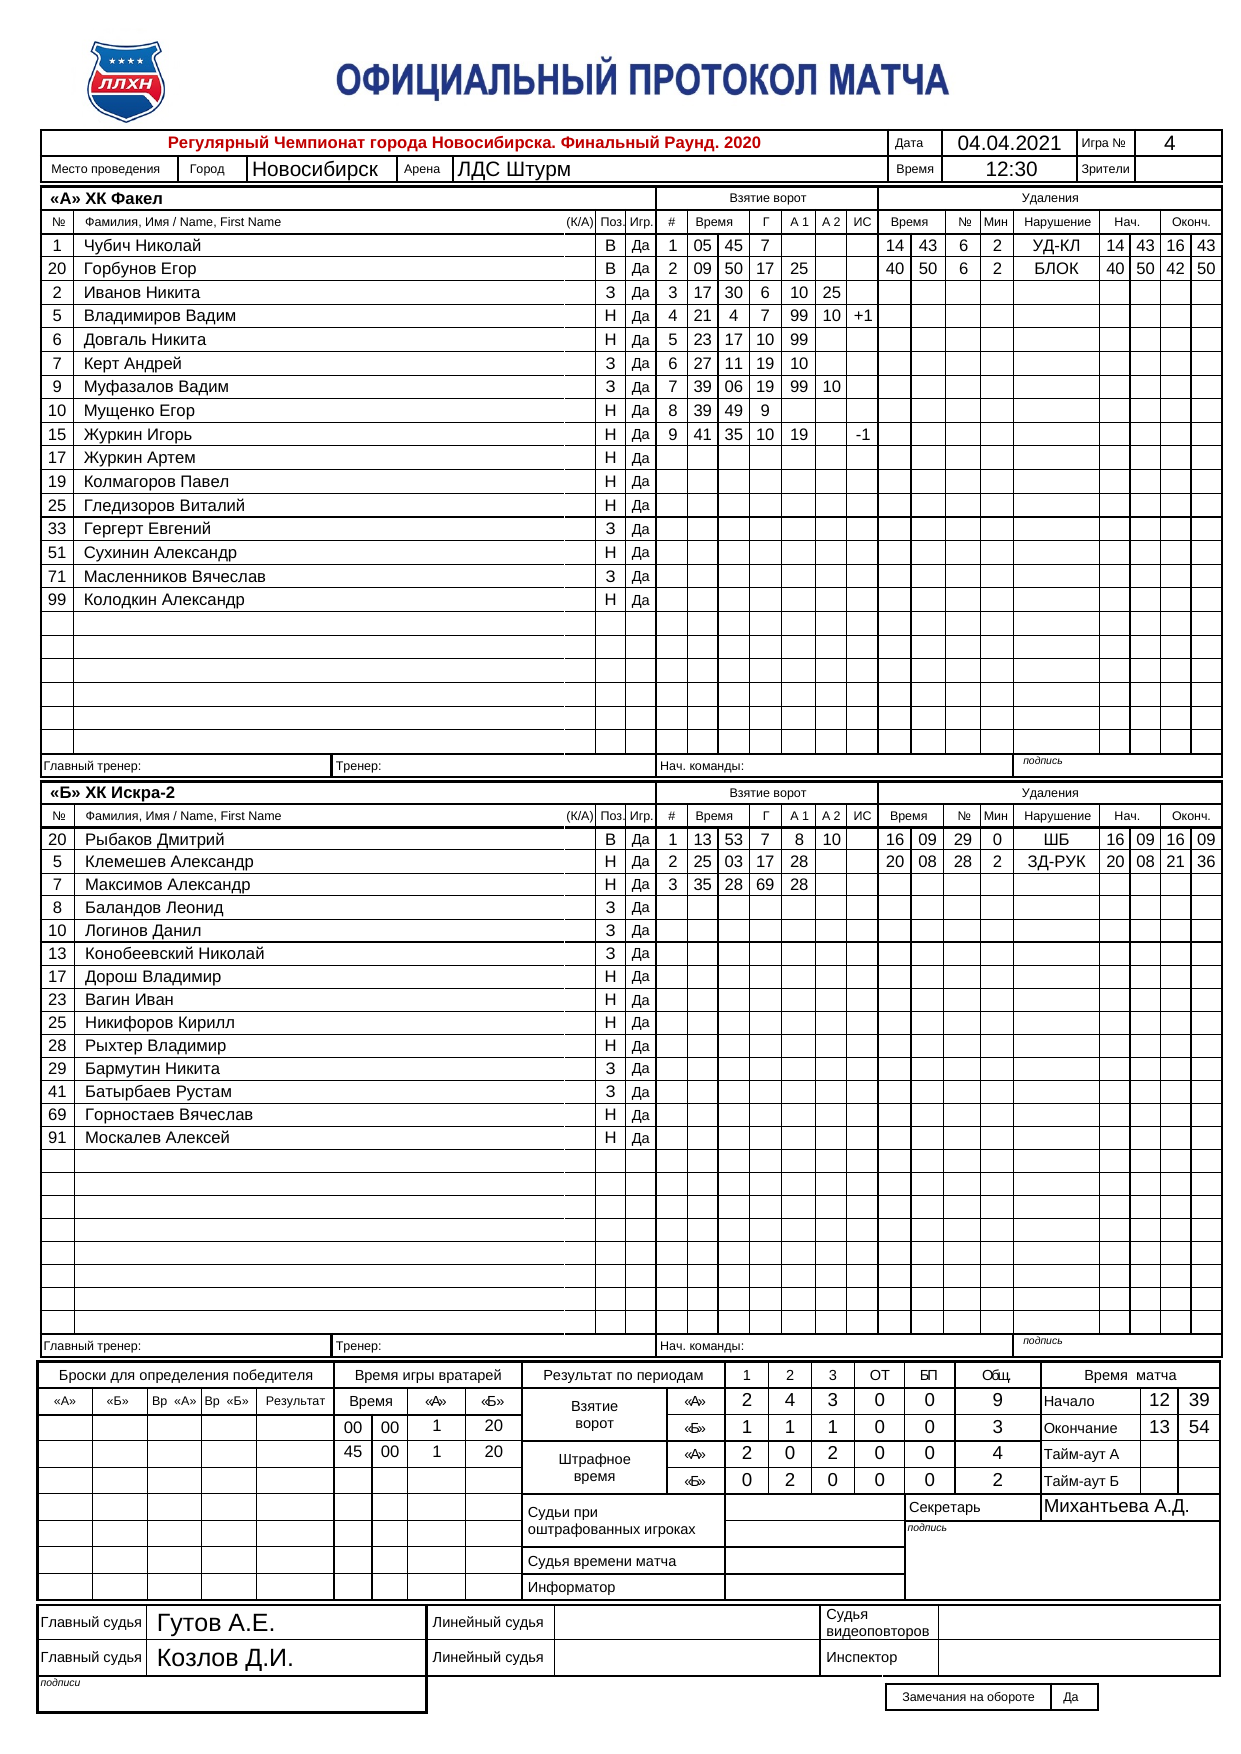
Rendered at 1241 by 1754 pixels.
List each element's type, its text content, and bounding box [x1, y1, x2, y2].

table_cell [719, 636, 749, 658]
table_cell [75, 1196, 564, 1218]
table_cell [1161, 1173, 1190, 1195]
table_cell 2 [812, 1442, 854, 1467]
table_cell [879, 376, 910, 398]
table_cell Время [879, 211, 945, 233]
table_cell [688, 588, 717, 611]
table_cell 17 [42, 446, 73, 469]
table_cell [688, 1081, 717, 1103]
table_cell [1161, 989, 1190, 1011]
table_cell [782, 659, 815, 682]
table_cell [782, 1104, 815, 1126]
table_cell Н [596, 989, 625, 1011]
table_cell [719, 683, 749, 706]
table_cell Да [626, 1035, 655, 1057]
table_cell [148, 1494, 201, 1520]
table_cell [782, 989, 815, 1011]
table_cell [148, 1547, 201, 1573]
table_cell [1014, 1311, 1099, 1333]
table_cell [879, 896, 910, 918]
table_cell Рыхтер Владимир [75, 1035, 564, 1057]
table_cell 40 [1100, 257, 1129, 280]
table_cell [1100, 989, 1129, 1011]
table_cell 2 [981, 235, 1013, 256]
table_cell Клемешев Александр [75, 850, 564, 872]
table_cell [1161, 399, 1190, 422]
table_cell Нач. команды: [657, 1335, 1012, 1356]
table_cell 09 [1192, 829, 1221, 849]
table_cell [719, 989, 749, 1011]
table_cell [1161, 612, 1190, 634]
table_cell [782, 896, 815, 918]
table_cell [782, 588, 815, 611]
table_cell Судья видеоповторов [821, 1606, 938, 1639]
table_cell З [596, 1081, 625, 1103]
table_cell [726, 1575, 904, 1599]
table_cell [879, 966, 910, 987]
table_cell [565, 1288, 595, 1310]
table_cell [626, 683, 655, 706]
table_cell Да [626, 281, 655, 303]
table_cell [816, 518, 846, 540]
table_cell Чубич Николай [74, 235, 564, 256]
table_cell Н [596, 874, 625, 895]
table_cell [657, 1219, 687, 1241]
table_cell [42, 1196, 74, 1218]
table_cell [42, 683, 73, 706]
table_cell [816, 874, 846, 895]
table_cell 25 [42, 494, 73, 516]
table_cell [657, 565, 687, 587]
table_cell [565, 376, 595, 398]
table_cell [202, 1574, 256, 1599]
table_cell 5 [42, 850, 74, 872]
table_cell [1131, 707, 1160, 729]
table_cell [847, 1058, 877, 1079]
table_cell [912, 1173, 943, 1195]
table_cell 1 [657, 235, 687, 256]
table_cell [782, 541, 815, 564]
table_cell 28 [944, 850, 980, 872]
table_cell [1131, 683, 1160, 706]
table_cell [879, 1150, 910, 1172]
table_cell [1131, 1081, 1160, 1103]
table_cell [782, 1196, 815, 1218]
table_cell [847, 518, 877, 540]
table_cell [93, 1494, 147, 1520]
table_cell 28 [42, 1035, 74, 1057]
table_cell [1014, 588, 1099, 611]
table_cell [847, 1012, 877, 1033]
table_cell [816, 707, 846, 729]
table_cell [750, 1196, 781, 1218]
table_cell [1014, 565, 1099, 587]
table_cell 7 [750, 235, 781, 256]
table_cell [944, 920, 980, 941]
table_cell Нарушение [1014, 211, 1099, 233]
table_cell 20 [42, 257, 73, 280]
table_cell [879, 305, 910, 327]
table_cell 0 [905, 1415, 954, 1440]
table_cell З [596, 281, 625, 303]
table_cell Нач. [1100, 805, 1160, 826]
table_cell 0 [855, 1389, 904, 1413]
table_cell 20 [466, 1441, 521, 1467]
table_cell [1192, 730, 1221, 753]
table_cell [879, 707, 910, 729]
table_cell Колодкин Александр [74, 588, 564, 611]
table_cell [1192, 1035, 1221, 1057]
table_cell Время [688, 805, 749, 826]
table_cell [1100, 1311, 1129, 1333]
table_cell [1192, 1058, 1221, 1079]
table_cell [912, 470, 945, 493]
table_cell [816, 989, 846, 1011]
table_cell [1014, 423, 1099, 445]
table_cell [626, 659, 655, 682]
table_cell 20 [42, 829, 74, 849]
table_cell [912, 1219, 943, 1241]
table_cell [879, 352, 910, 374]
table_cell [1014, 518, 1099, 540]
table_cell [657, 659, 687, 682]
table_cell [596, 1265, 625, 1287]
table_cell [847, 494, 877, 516]
table_cell [1131, 376, 1160, 398]
table_cell Да [626, 829, 655, 849]
table_cell 3 [657, 281, 687, 303]
table_cell [657, 730, 687, 753]
table_cell [42, 1150, 74, 1172]
table_cell [1100, 1265, 1129, 1287]
table_cell Вр «Б» [202, 1389, 256, 1413]
table_cell [1100, 1173, 1129, 1195]
table_header Взятие ворот [657, 188, 877, 209]
table_cell [981, 1104, 1013, 1126]
table_cell [912, 943, 943, 964]
table_cell Окончание [1042, 1415, 1140, 1440]
table_cell Поз. [596, 211, 625, 233]
table_cell Да [626, 1127, 655, 1149]
table_cell [1131, 896, 1160, 918]
table_cell [1192, 943, 1221, 964]
table_cell [944, 1150, 980, 1172]
table_cell [879, 1012, 910, 1033]
table_cell [565, 565, 595, 587]
table_cell [1161, 1219, 1190, 1241]
table_cell Инспектор [821, 1640, 938, 1675]
table_cell [816, 494, 846, 516]
table_cell [816, 1104, 846, 1126]
table_cell [1192, 683, 1221, 706]
table_cell [565, 1058, 595, 1079]
table_cell [912, 730, 945, 753]
table_cell [879, 565, 910, 587]
table_cell [565, 659, 595, 682]
table_cell [1100, 565, 1129, 587]
table_cell [1100, 1196, 1129, 1218]
table_cell [879, 518, 910, 540]
table_cell Н [596, 850, 625, 872]
table_cell Судьи при оштрафованных игроках [523, 1495, 724, 1546]
table_cell Н [596, 305, 625, 327]
table_cell 43 [912, 235, 945, 256]
table_cell [565, 943, 595, 964]
table_cell подпись [1014, 1335, 1221, 1356]
table_cell [565, 874, 595, 895]
table_cell [657, 896, 687, 918]
table_cell [1099, 1682, 1220, 1711]
table_cell [1131, 1035, 1160, 1057]
table_cell [879, 281, 910, 303]
table_cell [657, 1173, 687, 1195]
table_cell 9 [956, 1389, 1040, 1413]
table_cell 39 [688, 399, 717, 422]
table_cell Да [626, 588, 655, 611]
table_cell [202, 1494, 256, 1520]
table_cell 0 [855, 1468, 904, 1493]
table_cell 23 [42, 989, 74, 1011]
table_cell [912, 966, 943, 987]
table_cell Линейный судья [428, 1640, 554, 1675]
table_cell [565, 829, 595, 849]
table_cell 6 [750, 281, 781, 303]
table_cell БЛОК [1014, 257, 1099, 280]
table_cell [981, 1058, 1013, 1079]
table_cell Время [688, 211, 749, 233]
table_cell Н [596, 1035, 625, 1057]
table_cell [750, 612, 781, 634]
table_cell [657, 518, 687, 540]
table_cell [565, 470, 595, 493]
table_cell [750, 446, 781, 469]
table_cell [657, 446, 687, 469]
table_cell [816, 683, 846, 706]
table_cell [1161, 896, 1190, 918]
table_cell Колмагоров Павел [74, 470, 564, 493]
table_cell Результат [257, 1389, 333, 1413]
table_cell 19 [750, 352, 781, 374]
table_cell Да [626, 565, 655, 587]
table_cell [981, 281, 1013, 303]
table_cell [847, 1219, 877, 1241]
table_cell [596, 659, 625, 682]
table_cell [750, 565, 781, 587]
table_cell [1161, 920, 1190, 941]
table_cell [39, 1547, 92, 1573]
table_cell 2 [657, 850, 687, 872]
table_cell [816, 659, 846, 682]
table_cell [912, 1035, 943, 1057]
table_cell [782, 1265, 815, 1287]
table_cell 21 [688, 305, 717, 327]
table_cell подписи [39, 1677, 425, 1711]
table_cell [847, 659, 877, 682]
table_cell [688, 659, 717, 682]
table_cell [257, 1521, 333, 1546]
table_header Да [1052, 1685, 1097, 1709]
table_cell [657, 470, 687, 493]
table_cell [750, 518, 781, 540]
table_cell [879, 399, 910, 422]
table_cell ЗД-РУК [1014, 850, 1099, 872]
table_cell 19 [42, 470, 73, 493]
table_cell [816, 1035, 846, 1057]
table_cell [946, 659, 980, 682]
table_cell [816, 257, 846, 280]
table_cell [719, 470, 749, 493]
table_cell [750, 541, 781, 564]
table_cell [93, 1574, 147, 1599]
table_cell 10 [42, 399, 73, 422]
table_cell 7 [750, 305, 781, 327]
table_cell [1014, 470, 1099, 493]
table_cell [750, 1035, 781, 1057]
table_cell подпись [906, 1522, 1219, 1599]
table_cell З [596, 376, 625, 398]
table_cell 8 [657, 399, 687, 422]
table_cell [1100, 943, 1129, 964]
table_cell В [596, 257, 625, 280]
table_cell [1131, 1265, 1160, 1287]
table_cell [944, 874, 980, 895]
table_cell [565, 966, 595, 987]
table_cell 7 [42, 352, 73, 374]
table_cell З [596, 920, 625, 941]
table_cell [981, 874, 1013, 895]
table_cell 99 [782, 328, 815, 351]
table_cell 50 [1131, 257, 1160, 280]
table_cell [719, 896, 749, 918]
table_cell Горностаев Вячеслав [75, 1104, 564, 1126]
table_cell 6 [946, 235, 980, 256]
table_cell [565, 1012, 595, 1033]
table_cell [1161, 1265, 1190, 1287]
table_cell 0 [855, 1442, 904, 1467]
table_cell [944, 1012, 980, 1033]
table_cell [1014, 541, 1099, 564]
table_cell [565, 850, 595, 872]
table_cell Да [626, 541, 655, 564]
table_cell [981, 494, 1013, 516]
table_cell [719, 446, 749, 469]
table_cell [688, 943, 717, 964]
table_cell [1100, 352, 1129, 374]
table_cell [1014, 281, 1099, 303]
table_cell 1 [42, 235, 73, 256]
table_cell [1014, 1058, 1099, 1079]
table_cell [816, 1150, 846, 1172]
table_cell [879, 470, 910, 493]
table_cell [847, 612, 877, 634]
table_cell Да [626, 494, 655, 516]
table_cell [688, 565, 717, 587]
table_cell [946, 399, 980, 422]
table_cell 6 [42, 328, 73, 351]
table_cell [1192, 1288, 1221, 1310]
table_cell 99 [782, 305, 815, 327]
table_cell [565, 1311, 595, 1333]
table_cell [202, 1441, 256, 1467]
table_cell [847, 896, 877, 918]
table_cell 45 [719, 235, 749, 256]
table_cell [912, 1150, 943, 1172]
table_cell [782, 1127, 815, 1149]
table_cell [1161, 305, 1190, 327]
table_cell [565, 494, 595, 516]
table_cell ИС [847, 211, 877, 233]
table_cell [816, 470, 846, 493]
table_cell [1161, 874, 1190, 895]
table_cell [565, 235, 595, 256]
table_cell [1192, 305, 1221, 327]
table_cell [944, 1081, 980, 1103]
table_cell Информатор [523, 1575, 724, 1599]
table_cell Н [596, 446, 625, 469]
table_cell [75, 1242, 564, 1264]
table_cell [1192, 281, 1221, 303]
table_cell Максимов Александр [75, 874, 564, 895]
table_cell [1100, 494, 1129, 516]
table_cell [42, 636, 73, 658]
table_cell [626, 1311, 655, 1333]
table_cell [816, 636, 846, 658]
table_cell Да [626, 235, 655, 256]
table_cell Да [626, 943, 655, 964]
table_cell З [596, 565, 625, 587]
table_cell [565, 896, 595, 918]
table_cell [39, 1521, 92, 1546]
table_cell [816, 966, 846, 987]
table_cell Н [596, 423, 625, 445]
table_cell [782, 470, 815, 493]
table_cell [1192, 707, 1221, 729]
table_cell [750, 588, 781, 611]
table_cell [565, 989, 595, 1011]
table_cell 17 [750, 257, 781, 280]
table_cell [1161, 565, 1190, 587]
table_cell 2 [726, 1442, 768, 1467]
table_cell # [657, 805, 687, 826]
table_cell 1 [769, 1415, 811, 1440]
table_cell [626, 1288, 655, 1310]
table_cell [719, 1058, 749, 1079]
table_cell [1100, 541, 1129, 564]
table_cell [565, 541, 595, 564]
table_cell 20 [466, 1416, 521, 1440]
table_cell [657, 683, 687, 706]
table_cell 54 [1179, 1415, 1219, 1440]
table_cell [257, 1468, 333, 1493]
table_cell [626, 1173, 655, 1195]
table_cell Н [596, 399, 625, 422]
table_cell 8 [42, 896, 74, 918]
table_cell [1192, 1127, 1221, 1149]
table_cell [750, 707, 781, 729]
table_cell [257, 1574, 333, 1599]
table_cell 25 [782, 257, 815, 280]
table_cell [946, 494, 980, 516]
table_cell [626, 1219, 655, 1241]
table_cell [93, 1521, 147, 1546]
table_cell # [657, 211, 687, 233]
table_cell Горбунов Егор [74, 257, 564, 280]
table_cell [944, 1035, 980, 1057]
table_cell В [596, 235, 625, 256]
table_cell [75, 1173, 564, 1195]
table_cell [719, 565, 749, 587]
table_cell 28 [719, 874, 749, 895]
table_cell Да [626, 518, 655, 540]
table_cell 3 [812, 1389, 854, 1413]
table_cell «А» [408, 1389, 465, 1413]
table_cell [1136, 157, 1221, 181]
table_cell Время [879, 805, 943, 826]
table_cell Зрители [1078, 157, 1134, 181]
table_cell [1192, 470, 1221, 493]
table_cell 43 [1131, 235, 1160, 256]
table_cell [879, 423, 910, 445]
table_cell [816, 1219, 846, 1241]
table_cell З [596, 1058, 625, 1079]
table_cell № [946, 211, 980, 233]
table_cell 16 [1100, 829, 1129, 849]
table_cell [944, 943, 980, 964]
table_cell [596, 1196, 625, 1218]
table_cell [847, 235, 877, 256]
table_cell [912, 518, 945, 540]
table_cell [981, 1196, 1013, 1218]
table_cell [946, 423, 980, 445]
table_cell [981, 446, 1013, 469]
table_cell [657, 1150, 687, 1172]
table_cell [657, 966, 687, 987]
table_header Время игры вратарей [335, 1363, 521, 1387]
table_cell [93, 1468, 147, 1493]
table_cell [719, 494, 749, 516]
table_cell Иванов Никита [74, 281, 564, 303]
table_header 4 [1136, 131, 1221, 155]
table_cell Журкин Артем [74, 446, 564, 469]
table_cell [1131, 1104, 1160, 1126]
table_cell [1014, 1196, 1099, 1218]
table_cell [1131, 1058, 1160, 1079]
table_cell [688, 683, 717, 706]
table_header ОТ [855, 1363, 904, 1387]
table_cell [1161, 376, 1190, 398]
table_cell [466, 1574, 521, 1599]
table_cell [202, 1547, 256, 1573]
table_cell [257, 1441, 333, 1467]
table_cell [912, 989, 943, 1011]
table_cell [981, 1219, 1013, 1241]
table_header «А» ХК Факел [42, 188, 655, 209]
table_cell [1100, 470, 1129, 493]
table_cell [1014, 1219, 1099, 1241]
table_cell [148, 1521, 201, 1546]
table_cell [719, 1242, 749, 1264]
table_cell [688, 707, 717, 729]
table_cell Да [626, 257, 655, 280]
table_cell Да [626, 470, 655, 493]
table_cell Журкин Игорь [74, 423, 564, 445]
table_cell 7 [657, 376, 687, 398]
table_cell [946, 446, 980, 469]
table_cell 10 [750, 328, 781, 351]
table_header 1 [726, 1363, 768, 1387]
table_cell Козлов Д.И. [147, 1640, 425, 1675]
table_cell [555, 1606, 819, 1639]
table_cell [1161, 1127, 1190, 1149]
table_cell [1161, 943, 1190, 964]
table_cell [1014, 920, 1099, 941]
table_cell 23 [688, 328, 717, 351]
table_header Регулярный Чемпионат города Новосибирска. Финальный Раунд. 2020 [42, 131, 887, 155]
table_cell Никифоров Кирилл [75, 1012, 564, 1033]
picture [5, 28, 1179, 129]
table_cell [912, 920, 943, 941]
table_cell [1161, 966, 1190, 987]
table_cell [847, 920, 877, 941]
table_cell [657, 989, 687, 1011]
table_cell [626, 1196, 655, 1218]
table_cell [719, 541, 749, 564]
table_cell [688, 1058, 717, 1079]
table_cell [944, 1242, 980, 1264]
table_cell [847, 636, 877, 658]
table_cell З [596, 943, 625, 964]
table_cell [847, 470, 877, 493]
table_cell [879, 1265, 910, 1287]
table_cell [74, 659, 564, 682]
table_cell [981, 470, 1013, 493]
table_cell [719, 659, 749, 682]
table_cell [879, 1288, 910, 1310]
table_cell [1100, 707, 1129, 729]
table_cell [750, 1311, 781, 1333]
table_cell [1100, 305, 1129, 327]
table_cell [719, 1150, 749, 1172]
table_cell 20 [879, 850, 910, 872]
table_cell [373, 1574, 407, 1599]
table_cell [75, 1311, 564, 1333]
table_cell 29 [42, 1058, 74, 1079]
table_cell 03 [719, 850, 749, 872]
table_cell [719, 943, 749, 964]
table_cell [1014, 399, 1099, 422]
table_cell [626, 1150, 655, 1172]
table_cell [565, 518, 595, 540]
table_cell [719, 707, 749, 729]
table_cell [782, 235, 815, 256]
table_cell [1192, 874, 1221, 895]
table_cell Да [626, 896, 655, 918]
table_cell 0 [905, 1442, 954, 1467]
table_cell Арена [398, 157, 452, 181]
table_cell [688, 966, 717, 987]
table_cell [335, 1468, 371, 1493]
table_cell [1192, 399, 1221, 422]
table_cell [39, 1468, 92, 1493]
table_cell [847, 850, 877, 872]
table_cell [596, 636, 625, 658]
table_cell [565, 1196, 595, 1218]
table_cell Н [596, 541, 625, 564]
table_cell [1100, 376, 1129, 398]
table_cell (К/А) [565, 805, 595, 826]
table_cell [879, 1127, 910, 1149]
table_cell 4 [719, 305, 749, 327]
table_header Удаления [879, 783, 1221, 803]
table_cell [782, 1058, 815, 1079]
table_cell Да [626, 1081, 655, 1103]
table_cell [816, 850, 846, 872]
table_cell (К/А) [565, 211, 595, 233]
table_cell Бармутин Никита [75, 1058, 564, 1079]
table_cell [1141, 1468, 1177, 1493]
table_cell [1192, 494, 1221, 516]
table_cell 39 [688, 376, 717, 398]
table_cell Мущенко Егор [74, 399, 564, 422]
table_cell [782, 1012, 815, 1033]
table_cell [816, 896, 846, 918]
table_cell [847, 281, 877, 303]
table_cell [75, 1265, 564, 1287]
table_cell [1131, 423, 1160, 445]
table_cell [1192, 1012, 1221, 1033]
table_cell [202, 1416, 256, 1440]
table_cell 25 [42, 1012, 74, 1033]
table_cell [1131, 1288, 1160, 1310]
table_cell [565, 1242, 595, 1264]
table_cell [1192, 1311, 1221, 1333]
table_cell [912, 588, 945, 611]
table_cell [782, 494, 815, 516]
table_cell 09 [912, 829, 943, 849]
table_cell Н [596, 588, 625, 611]
table_cell [1161, 636, 1190, 658]
table_cell [565, 328, 595, 351]
table_cell 2 [42, 281, 73, 303]
table_cell [42, 1173, 74, 1195]
table_cell [1161, 683, 1190, 706]
table_cell Н [596, 1104, 625, 1126]
table_cell [719, 1196, 749, 1218]
table_cell [688, 494, 717, 516]
table_cell [981, 588, 1013, 611]
table_cell [1100, 1150, 1129, 1172]
table_cell [74, 612, 564, 634]
table_cell [1100, 683, 1129, 706]
table_header 2 [769, 1363, 811, 1387]
table_cell № [944, 805, 980, 826]
table_cell [335, 1521, 371, 1546]
table_cell [719, 1035, 749, 1057]
table_cell Н [596, 966, 625, 987]
table_cell [1161, 494, 1190, 516]
table_cell [657, 920, 687, 941]
table_cell [1014, 1242, 1099, 1264]
table_cell 1 [726, 1415, 768, 1440]
table_cell Н [596, 328, 625, 351]
table_cell [912, 896, 943, 918]
table_header «Б» ХК Искра-2 [42, 783, 655, 803]
table_cell Фамилия, Имя / Name, First Name [74, 211, 565, 233]
table_cell [657, 1288, 687, 1310]
table_cell [596, 1288, 625, 1310]
table_cell 45 [335, 1441, 371, 1467]
table_cell 99 [782, 376, 815, 398]
table_cell 41 [688, 423, 717, 445]
table_cell 17 [750, 850, 781, 872]
table_cell [879, 1219, 910, 1241]
table_cell [1161, 588, 1190, 611]
table_cell [688, 989, 717, 1011]
table_cell [912, 1127, 943, 1149]
table_cell [1192, 920, 1221, 941]
table_cell [1161, 1288, 1190, 1310]
table_header Дата [889, 131, 941, 155]
table_cell [981, 1150, 1013, 1172]
table_cell [466, 1494, 521, 1520]
table_cell [565, 1104, 595, 1126]
table_cell [879, 541, 910, 564]
table_cell [1161, 1035, 1190, 1057]
table_cell [657, 612, 687, 634]
table_cell ИС [847, 805, 877, 826]
table_cell [1179, 1468, 1219, 1493]
table_cell ШБ [1014, 829, 1099, 849]
table_cell Главный судья [39, 1606, 146, 1639]
table_cell [1100, 1035, 1129, 1057]
table_cell [565, 588, 595, 611]
table_cell Место проведения [42, 157, 177, 181]
table_cell [912, 707, 945, 729]
table_cell [782, 943, 815, 964]
table_cell 0 [769, 1442, 811, 1467]
table_cell 42 [1161, 257, 1190, 280]
table_cell [657, 1012, 687, 1033]
table_cell [1014, 989, 1099, 1011]
table_cell 0 [905, 1468, 954, 1493]
table_cell [750, 943, 781, 964]
table_cell [816, 1288, 846, 1310]
table_cell ЛДС Штурм [454, 157, 887, 181]
table_cell [74, 730, 564, 753]
table_cell [626, 1265, 655, 1287]
table_cell [657, 1265, 687, 1287]
table_cell Вр «А» [148, 1389, 201, 1413]
table_cell [719, 1081, 749, 1103]
table_cell [1192, 588, 1221, 611]
table_cell [74, 636, 564, 658]
table_cell Н [596, 470, 625, 493]
table_cell [912, 1081, 943, 1103]
table_cell Главный тренер: [42, 755, 330, 776]
table_cell [565, 399, 595, 422]
table_cell [719, 1173, 749, 1195]
table_cell [981, 1311, 1013, 1333]
table_cell [408, 1547, 465, 1573]
table_cell [782, 565, 815, 587]
table_cell [408, 1468, 465, 1493]
table_cell [1100, 281, 1129, 303]
table_cell 0 [905, 1389, 954, 1413]
table_cell [688, 1173, 717, 1195]
table_cell [879, 1173, 910, 1195]
table_cell [565, 636, 595, 658]
table_cell [1141, 1441, 1177, 1467]
table_cell [1192, 1150, 1221, 1172]
table_cell [816, 541, 846, 564]
table_cell [1014, 612, 1099, 634]
table_cell [1192, 518, 1221, 540]
table_cell 13 [688, 829, 717, 849]
table_cell [719, 1127, 749, 1149]
table_cell [750, 1104, 781, 1126]
table_cell [782, 1035, 815, 1057]
table_cell Игр. [626, 211, 655, 233]
table_cell [912, 636, 945, 658]
table_cell Москалев Алексей [75, 1127, 564, 1149]
table_cell [981, 707, 1013, 729]
table_cell [657, 1242, 687, 1264]
table_cell А 2 [816, 211, 846, 233]
table_cell [1131, 730, 1160, 753]
table_cell Да [626, 850, 655, 872]
table_cell [879, 920, 910, 941]
table_cell Г [750, 805, 781, 826]
table_cell [42, 707, 73, 729]
table_cell [981, 518, 1013, 540]
table_cell [847, 829, 877, 849]
table_cell Нач. [1100, 211, 1160, 233]
table_cell [1192, 989, 1221, 1011]
table_cell [596, 730, 625, 753]
table_cell 14 [1100, 235, 1129, 256]
table_cell [148, 1441, 201, 1467]
table_cell [981, 305, 1013, 327]
table_cell Михантьева А.Д. [1042, 1495, 1219, 1520]
table_cell Игр. [626, 805, 655, 826]
table_cell 10 [816, 305, 846, 327]
table_cell [565, 1219, 595, 1241]
table_cell [335, 1494, 371, 1520]
table_cell [688, 1242, 717, 1264]
table_cell [565, 1081, 595, 1103]
table_cell Да [626, 966, 655, 987]
table_cell Да [626, 399, 655, 422]
table_cell 3 [657, 874, 687, 895]
table_cell [782, 1219, 815, 1241]
table_cell [657, 636, 687, 658]
table_cell Штрафное время [523, 1442, 666, 1493]
table_cell [883, 1677, 1220, 1681]
table_cell [981, 683, 1013, 706]
table_cell [1100, 896, 1129, 918]
table_cell [657, 1104, 687, 1126]
table_cell [981, 1035, 1013, 1057]
table_cell [719, 518, 749, 540]
table_cell [719, 1012, 749, 1033]
table_cell [750, 896, 781, 918]
table_cell [750, 1081, 781, 1103]
table_cell [750, 494, 781, 516]
table_cell [750, 1150, 781, 1172]
table_cell 28 [782, 850, 815, 872]
table_cell [946, 518, 980, 540]
table_cell [847, 1311, 877, 1333]
table_cell [1131, 588, 1160, 611]
table_cell [1100, 328, 1129, 351]
table_cell [688, 1127, 717, 1149]
table_cell [42, 659, 73, 682]
table_cell [688, 1012, 717, 1033]
table_cell Судья времени матча [523, 1548, 724, 1573]
table_cell [1192, 966, 1221, 987]
table_cell 00 [373, 1416, 407, 1440]
table_cell [1014, 1173, 1099, 1195]
table_cell [782, 1288, 815, 1310]
table_cell [879, 1081, 910, 1103]
table_cell [1161, 518, 1190, 540]
table_cell [565, 730, 595, 753]
table_cell Гутов А.Е. [147, 1606, 425, 1639]
table_cell [626, 636, 655, 658]
table_cell [1131, 281, 1160, 303]
table_cell [750, 1058, 781, 1079]
table_cell [1014, 376, 1099, 398]
table_cell [688, 470, 717, 493]
table_cell 15 [42, 423, 73, 445]
table_cell 09 [688, 257, 717, 280]
table_cell [750, 636, 781, 658]
table_cell [726, 1495, 904, 1520]
table_cell [912, 494, 945, 516]
table_cell 13 [1141, 1415, 1177, 1440]
table_cell [879, 588, 910, 611]
table_cell 19 [750, 376, 781, 398]
table_cell [688, 730, 717, 753]
table_cell [42, 1311, 74, 1333]
table_cell [1131, 470, 1160, 493]
table_cell [565, 612, 595, 634]
table_cell [939, 1606, 1219, 1639]
table_cell Н [596, 494, 625, 516]
table_cell «А» [668, 1442, 724, 1467]
table_cell [782, 966, 815, 987]
table_cell [981, 659, 1013, 682]
table_cell [847, 1150, 877, 1172]
table_cell Гергерт Евгений [74, 518, 564, 540]
table_cell [466, 1547, 521, 1573]
table_cell [1014, 328, 1099, 351]
table_cell [373, 1494, 407, 1520]
table_cell [1100, 1058, 1129, 1079]
table_cell [373, 1547, 407, 1573]
table_cell 00 [335, 1416, 371, 1440]
table_cell 91 [42, 1127, 74, 1149]
table_cell 9 [42, 376, 73, 398]
table_cell Керт Андрей [74, 352, 564, 374]
table_cell [1192, 659, 1221, 682]
table_cell [847, 328, 877, 351]
table_cell № [42, 211, 73, 233]
table_cell [42, 1219, 74, 1241]
table_cell [1014, 943, 1099, 964]
table_cell Да [626, 1104, 655, 1126]
table_cell [981, 1242, 1013, 1264]
table_cell [816, 943, 846, 964]
table_cell [847, 1104, 877, 1126]
table_cell [816, 1311, 846, 1333]
table_header Броски для определения победителя [39, 1363, 333, 1387]
table_cell 8 [782, 829, 815, 849]
table_cell [944, 989, 980, 1011]
table_cell [1014, 659, 1099, 682]
table_cell [879, 494, 910, 516]
table_cell [1131, 966, 1160, 987]
table_cell «Б» [93, 1389, 147, 1413]
table_cell [981, 541, 1013, 564]
table_cell [688, 541, 717, 564]
table_cell [782, 1311, 815, 1333]
table_cell [1100, 423, 1129, 445]
table_cell [847, 541, 877, 564]
table_cell [750, 920, 781, 941]
table_cell [981, 423, 1013, 445]
table_cell [879, 1058, 910, 1079]
table_cell [1161, 730, 1190, 753]
table_cell Да [626, 446, 655, 469]
table_cell УД-КЛ [1014, 235, 1099, 256]
table_cell [202, 1468, 256, 1493]
table_cell Тайм-аут А [1042, 1441, 1140, 1467]
table_cell [148, 1574, 201, 1599]
table_cell Мин [981, 211, 1013, 233]
table_cell [1014, 494, 1099, 516]
table_cell [1014, 896, 1099, 918]
table_cell [42, 612, 73, 634]
table_cell [847, 588, 877, 611]
table_cell [1192, 446, 1221, 469]
table_cell [981, 1081, 1013, 1103]
table_cell [688, 1219, 717, 1241]
table_cell [719, 1104, 749, 1126]
table_cell [408, 1494, 465, 1520]
table_header БП [905, 1363, 954, 1387]
table_cell 99 [42, 588, 73, 611]
table_cell З [596, 518, 625, 540]
table_cell [816, 423, 846, 445]
table_cell [946, 565, 980, 587]
table_cell [750, 1242, 781, 1264]
table_cell 69 [42, 1104, 74, 1126]
table_cell [847, 966, 877, 987]
table_cell 35 [719, 423, 749, 445]
table_cell Поз. [596, 805, 625, 826]
table_cell 71 [42, 565, 73, 587]
table_cell 41 [42, 1081, 74, 1103]
table_cell 9 [750, 399, 781, 422]
table_cell [750, 1173, 781, 1195]
table_cell [782, 612, 815, 634]
table_cell [816, 1012, 846, 1033]
table_cell [879, 446, 910, 469]
table_cell [847, 565, 877, 587]
table_cell Фамилия, Имя / Name, First Name [75, 805, 565, 826]
table_cell [42, 1288, 74, 1310]
table_header Время матча [1042, 1363, 1219, 1387]
table_cell 16 [1161, 829, 1190, 849]
table_cell [847, 1288, 877, 1310]
table_cell [912, 541, 945, 564]
table_cell [93, 1547, 147, 1573]
table_cell 00 [373, 1441, 407, 1467]
table_cell Тайм-аут Б [1042, 1468, 1140, 1493]
table_cell [782, 920, 815, 941]
table_cell Муфазалов Вадим [74, 376, 564, 398]
table_cell [782, 1173, 815, 1195]
table_cell Довгаль Никита [74, 328, 564, 351]
table_cell [981, 399, 1013, 422]
table_cell [912, 328, 945, 351]
table_cell [816, 920, 846, 941]
table_cell 1 [812, 1415, 854, 1440]
table_cell [1161, 423, 1190, 445]
table_cell 2 [981, 257, 1013, 280]
table_cell [912, 399, 945, 422]
table_cell А 1 [782, 805, 815, 826]
table_cell 12 [1141, 1389, 1177, 1413]
table_cell [1192, 352, 1221, 374]
table_cell [1161, 328, 1190, 351]
table_cell [750, 659, 781, 682]
table_cell 1 [408, 1441, 465, 1467]
table_cell [1131, 352, 1160, 374]
table_cell [1014, 1265, 1099, 1287]
table_cell [946, 328, 980, 351]
table_cell [981, 966, 1013, 987]
table_cell [912, 376, 945, 398]
table_cell [750, 470, 781, 493]
table_cell [39, 1416, 92, 1440]
table_cell 35 [688, 874, 717, 895]
table_cell [981, 612, 1013, 634]
table_cell [565, 352, 595, 374]
table_cell [1014, 1104, 1099, 1126]
table_cell [719, 1311, 749, 1333]
table_cell [981, 730, 1013, 753]
table_cell [74, 683, 564, 706]
table_cell [1100, 518, 1129, 540]
table_cell [565, 281, 595, 303]
table_cell [879, 1104, 910, 1126]
table_cell [1192, 565, 1221, 587]
table_cell Да [626, 305, 655, 327]
table_cell [847, 989, 877, 1011]
table_cell 10 [750, 423, 781, 445]
table_cell 50 [719, 257, 749, 280]
table_cell 43 [1192, 235, 1221, 256]
table_cell подпись [1014, 755, 1221, 776]
table_cell [257, 1494, 333, 1520]
table_cell 5 [42, 305, 73, 327]
table_cell [657, 494, 687, 516]
table_cell Время [889, 157, 941, 181]
table_cell [1100, 1288, 1129, 1310]
table_cell [816, 1058, 846, 1079]
table_cell 17 [688, 281, 717, 303]
table_cell [726, 1521, 904, 1546]
table_cell [981, 1127, 1013, 1149]
table_cell [816, 1173, 846, 1195]
table_cell [946, 707, 980, 729]
table_cell [1131, 565, 1160, 587]
table_cell [1100, 1127, 1129, 1149]
table_cell [816, 446, 846, 469]
table_cell [1179, 1441, 1219, 1467]
table_cell 7 [750, 829, 781, 849]
table_cell 0 [726, 1468, 768, 1493]
table_cell 11 [719, 352, 749, 374]
table_cell [75, 1288, 564, 1310]
table_cell 16 [879, 829, 910, 849]
table_cell 05 [688, 235, 717, 256]
table_cell 12:30 [943, 157, 1076, 181]
table_cell [596, 707, 625, 729]
table_cell [1161, 707, 1190, 729]
table_cell [816, 1265, 846, 1287]
table_cell [847, 1035, 877, 1057]
table_cell Да [626, 874, 655, 895]
table_cell [939, 1640, 1219, 1675]
table_cell [847, 352, 877, 374]
table_cell [981, 328, 1013, 351]
table_cell [1192, 636, 1221, 658]
table_cell Главный судья [39, 1640, 146, 1675]
table_cell [75, 1219, 564, 1241]
table_cell [750, 1219, 781, 1241]
table_cell 51 [42, 541, 73, 564]
table_cell [39, 1494, 92, 1520]
table_cell [565, 1173, 595, 1195]
table_cell 0 [855, 1415, 904, 1440]
table_header Замечания на обороте [887, 1685, 1050, 1709]
table_cell [1014, 707, 1099, 729]
table_cell 21 [1161, 850, 1190, 872]
table_cell 33 [42, 518, 73, 540]
table_cell [1161, 1150, 1190, 1172]
table_cell [428, 1677, 882, 1711]
table_cell [750, 730, 781, 753]
table_cell [408, 1521, 465, 1546]
table_cell [946, 281, 980, 303]
table_cell [1192, 1242, 1221, 1264]
table_cell [555, 1640, 819, 1675]
table_cell [750, 1288, 781, 1310]
table_cell [1192, 1196, 1221, 1218]
table_cell 2 [956, 1468, 1040, 1493]
table_cell [1161, 281, 1190, 303]
table_cell 25 [816, 281, 846, 303]
table_cell [912, 1196, 943, 1218]
table_cell 28 [782, 874, 815, 895]
table_cell [39, 1574, 92, 1599]
table_cell Баландов Леонид [75, 896, 564, 918]
table_cell [1161, 659, 1190, 682]
table_cell [847, 707, 877, 729]
table_cell [688, 518, 717, 540]
table_cell [879, 730, 910, 753]
table_cell [944, 1058, 980, 1079]
table_cell [688, 1196, 717, 1218]
table_cell [93, 1441, 147, 1467]
table_cell [847, 683, 877, 706]
table_cell [944, 1104, 980, 1126]
table_cell [1100, 730, 1129, 753]
table_cell 1 [408, 1416, 465, 1440]
table_cell 30 [719, 281, 749, 303]
table_cell [816, 328, 846, 351]
table_cell [1131, 1219, 1160, 1241]
table_cell [1014, 1035, 1099, 1057]
table_cell Да [626, 989, 655, 1011]
table_cell [1100, 1219, 1129, 1241]
table_cell [1161, 352, 1190, 374]
table_cell [879, 328, 910, 351]
table_cell 10 [782, 352, 815, 374]
table_cell [626, 1242, 655, 1264]
table_cell 0 [812, 1468, 854, 1493]
table_cell [816, 565, 846, 587]
table_cell [981, 1173, 1013, 1195]
table_cell 36 [1192, 850, 1221, 872]
table_cell [688, 920, 717, 941]
table_cell Рыбаков Дмитрий [75, 829, 564, 849]
table_cell [946, 730, 980, 753]
table_cell [981, 1265, 1013, 1287]
table_cell [750, 1012, 781, 1033]
table_cell [565, 1127, 595, 1149]
table_cell [202, 1521, 256, 1546]
table_cell З [596, 352, 625, 374]
table_cell [596, 1242, 625, 1264]
table_cell [1131, 328, 1160, 351]
table_cell [688, 1150, 717, 1172]
table_cell 29 [944, 829, 980, 849]
table_cell [816, 352, 846, 374]
table_cell Сухинин Александр [74, 541, 564, 564]
table_cell Мин [981, 805, 1013, 826]
table_cell [816, 612, 846, 634]
table_cell [657, 1081, 687, 1103]
table_cell Начало [1042, 1389, 1140, 1413]
table_cell [466, 1468, 521, 1493]
table_cell [981, 1012, 1013, 1033]
table_cell [1131, 305, 1160, 327]
table_cell «А» [668, 1389, 724, 1413]
table_cell [726, 1548, 904, 1573]
table_cell [1131, 920, 1160, 941]
table_cell [1100, 966, 1129, 987]
table_cell [1192, 328, 1221, 351]
table_cell [782, 707, 815, 729]
table_cell [879, 659, 910, 682]
table_cell [596, 1150, 625, 1172]
table_cell [782, 399, 815, 422]
table_cell [879, 874, 910, 895]
table_cell [847, 399, 877, 422]
table_cell «Б» [668, 1468, 724, 1493]
table_cell [782, 518, 815, 540]
table_cell [912, 423, 945, 445]
table_cell [782, 446, 815, 469]
table_cell № [42, 805, 74, 826]
table_cell 2 [726, 1389, 768, 1413]
table_cell 09 [1131, 829, 1160, 849]
table_cell [1014, 636, 1099, 658]
table_cell [912, 281, 945, 303]
table_cell [816, 588, 846, 611]
table_cell [912, 305, 945, 327]
table_cell [981, 989, 1013, 1011]
table_cell [946, 541, 980, 564]
table_cell [1131, 874, 1160, 895]
table_cell [565, 446, 595, 469]
table_cell Нарушение [1014, 805, 1099, 826]
table_cell [912, 1311, 943, 1333]
table_cell [657, 943, 687, 964]
table_cell Время [335, 1389, 407, 1413]
table_cell 0 [981, 829, 1013, 849]
table_cell [912, 1058, 943, 1079]
table_cell [565, 423, 595, 445]
table_cell [944, 1173, 980, 1195]
table_cell [1014, 446, 1099, 469]
table_cell [1131, 1242, 1160, 1264]
table_cell [75, 1150, 564, 1172]
table_cell 27 [688, 352, 717, 374]
table_cell 6 [657, 352, 687, 374]
table_cell [750, 1127, 781, 1149]
table_cell [1161, 1311, 1190, 1333]
table_cell [39, 1441, 92, 1467]
table_cell 2 [981, 850, 1013, 872]
table_cell [719, 1219, 749, 1241]
table_cell [688, 1035, 717, 1057]
table_cell [373, 1468, 407, 1493]
table_cell [688, 1288, 717, 1310]
table_cell [944, 1265, 980, 1287]
table_cell [1131, 494, 1160, 516]
table_cell [847, 376, 877, 398]
table_cell [847, 257, 877, 280]
table_cell 50 [1192, 257, 1221, 280]
table_header 3 [812, 1363, 854, 1387]
table_cell 16 [1161, 235, 1190, 256]
table_cell [847, 1196, 877, 1218]
table_cell 4 [769, 1389, 811, 1413]
table_cell [688, 896, 717, 918]
table_cell [816, 399, 846, 422]
table_cell 3 [956, 1415, 1040, 1440]
table_cell [565, 1265, 595, 1287]
table_cell [816, 1242, 846, 1264]
table_cell Да [626, 1058, 655, 1079]
table_cell [719, 588, 749, 611]
table_cell [981, 565, 1013, 587]
table_cell [335, 1574, 371, 1599]
table_cell [565, 257, 595, 280]
table_cell [1100, 636, 1129, 658]
table_cell [912, 683, 945, 706]
table_cell [816, 1196, 846, 1218]
table_cell [981, 943, 1013, 964]
table_cell [719, 966, 749, 987]
table_cell [1100, 399, 1129, 422]
table_cell [1014, 1150, 1099, 1172]
table_cell [74, 707, 564, 729]
table_cell [1192, 1081, 1221, 1103]
table_cell [1131, 399, 1160, 422]
table_cell Конобеевский Николай [75, 943, 564, 964]
table_cell Масленников Вячеслав [74, 565, 564, 587]
table_cell 4 [657, 305, 687, 327]
table_cell Владимиров Вадим [74, 305, 564, 327]
table_cell [657, 1127, 687, 1149]
table_cell Да [626, 423, 655, 445]
table_cell З [596, 896, 625, 918]
table_cell 08 [912, 850, 943, 872]
table_cell [1131, 943, 1160, 964]
table_cell [1100, 874, 1129, 895]
table_cell Город [179, 157, 246, 181]
table_cell [1192, 376, 1221, 398]
table_cell [657, 1196, 687, 1218]
table_cell [981, 1288, 1013, 1310]
table_cell [847, 943, 877, 964]
table_cell [565, 920, 595, 941]
table_cell Тренер: [333, 1335, 655, 1356]
table_cell 50 [912, 257, 945, 280]
table_cell [912, 612, 945, 634]
table_header Общ. [956, 1363, 1040, 1387]
table_cell 49 [719, 399, 749, 422]
table_cell [1161, 541, 1190, 564]
table_cell [1014, 683, 1099, 706]
table_cell [912, 1288, 943, 1310]
table_cell [657, 588, 687, 611]
table_cell А 2 [816, 805, 846, 826]
table_cell [879, 989, 910, 1011]
table_cell [879, 612, 910, 634]
table_cell [1014, 1288, 1099, 1310]
table_cell Да [626, 328, 655, 351]
table_cell [42, 1242, 74, 1264]
table_cell [1014, 1081, 1099, 1103]
table_cell [946, 305, 980, 327]
table_cell Тренер: [333, 755, 655, 776]
table_cell 08 [1131, 850, 1160, 872]
table_cell [912, 352, 945, 374]
table_cell [1100, 612, 1129, 634]
table_cell [782, 730, 815, 753]
table_cell Взятие ворот [523, 1389, 666, 1440]
table_cell [1014, 730, 1099, 753]
table_cell 7 [42, 874, 74, 895]
table_cell [912, 565, 945, 587]
table_cell [847, 446, 877, 469]
table_cell 17 [719, 328, 749, 351]
table_cell Вагин Иван [75, 989, 564, 1011]
table_cell 53 [719, 829, 749, 849]
table_cell [1192, 541, 1221, 564]
table_cell [1014, 352, 1099, 374]
table_cell [1131, 1173, 1160, 1195]
table_cell Линейный судья [428, 1606, 554, 1639]
table_cell 40 [879, 257, 910, 280]
table_cell [782, 1150, 815, 1172]
table_cell [688, 1265, 717, 1287]
table_cell [1161, 1012, 1190, 1033]
table_cell [565, 305, 595, 327]
table_cell [1014, 305, 1099, 327]
table_cell [1100, 446, 1129, 469]
table_cell 10 [782, 281, 815, 303]
table_cell В [596, 829, 625, 849]
table_cell Н [596, 1012, 625, 1033]
table_cell [688, 612, 717, 634]
table_cell «Б» [668, 1415, 724, 1440]
table_cell [782, 1242, 815, 1264]
table_cell [847, 874, 877, 895]
table_cell [946, 683, 980, 706]
table_cell Логинов Данил [75, 920, 564, 941]
table_cell [657, 1311, 687, 1333]
table_cell [1192, 1219, 1221, 1241]
table_cell [981, 636, 1013, 658]
table_cell [596, 683, 625, 706]
table_cell Новосибирск [248, 157, 396, 181]
table_cell 5 [657, 328, 687, 351]
table_cell [847, 1127, 877, 1149]
table_cell [688, 446, 717, 469]
table_cell [946, 470, 980, 493]
table_cell [1131, 541, 1160, 564]
table_header 04.04.2021 [943, 131, 1076, 155]
table_cell [879, 1311, 910, 1333]
table_cell 1 [657, 829, 687, 849]
table_cell [565, 1035, 595, 1057]
table_cell [944, 896, 980, 918]
table_cell Да [626, 376, 655, 398]
table_cell [596, 1219, 625, 1241]
table_cell [816, 1127, 846, 1149]
table_cell [1131, 518, 1160, 540]
table_cell [912, 1104, 943, 1126]
table_cell [565, 707, 595, 729]
table_cell [1131, 1150, 1160, 1172]
table_cell [565, 683, 595, 706]
table_cell [626, 730, 655, 753]
table_cell Оконч. [1161, 805, 1221, 826]
table_cell 10 [816, 376, 846, 398]
table_cell [335, 1547, 371, 1573]
table_cell «Б » [466, 1389, 521, 1413]
table_cell [1161, 1081, 1190, 1103]
table_cell [1192, 896, 1221, 918]
table_cell Дорош Владимир [75, 966, 564, 987]
table_cell [1014, 1012, 1099, 1033]
table_cell [1100, 920, 1129, 941]
table_cell 6 [946, 257, 980, 280]
table_cell [750, 966, 781, 987]
table_cell [944, 966, 980, 987]
table_cell [981, 376, 1013, 398]
table_cell Н [596, 1127, 625, 1149]
table_cell [981, 352, 1013, 374]
table_cell [879, 1035, 910, 1057]
table_cell [1192, 1173, 1221, 1195]
table_cell [657, 1058, 687, 1079]
table_cell 39 [1179, 1389, 1219, 1413]
table_cell [981, 896, 1013, 918]
table_cell [879, 636, 910, 658]
table_cell «А» [39, 1389, 92, 1413]
table_cell +1 [847, 305, 877, 327]
table_cell [1100, 1242, 1129, 1264]
table_header Игра № [1078, 131, 1134, 155]
table_cell [847, 1265, 877, 1287]
table_cell [466, 1521, 521, 1546]
table_cell [719, 730, 749, 753]
table_cell [373, 1521, 407, 1546]
table_cell [148, 1416, 201, 1440]
table_cell [1100, 1104, 1129, 1126]
table_cell [657, 541, 687, 564]
table_cell [944, 1127, 980, 1149]
table_cell [1131, 1311, 1160, 1333]
table_cell -1 [847, 423, 877, 445]
table_cell [688, 1311, 717, 1333]
table_cell [1014, 874, 1099, 895]
table_cell 06 [719, 376, 749, 398]
table_cell [750, 1265, 781, 1287]
table_cell [1161, 470, 1190, 493]
table_cell [816, 730, 846, 753]
table_cell 2 [657, 257, 687, 280]
table_cell [946, 636, 980, 658]
table_cell [688, 1104, 717, 1126]
table_cell 14 [879, 235, 910, 256]
table_cell [782, 683, 815, 706]
table_cell Оконч. [1161, 211, 1221, 233]
table_cell Да [626, 920, 655, 941]
table_cell Да [626, 1012, 655, 1033]
table_cell 9 [657, 423, 687, 445]
table_cell [847, 1173, 877, 1195]
table_cell Г [750, 211, 781, 233]
table_cell [1100, 659, 1129, 682]
table_cell [847, 1242, 877, 1264]
table_cell [944, 1311, 980, 1333]
table_cell [1131, 659, 1160, 682]
table_cell [1100, 1012, 1129, 1033]
table_cell [719, 612, 749, 634]
table_cell [1192, 1104, 1221, 1126]
table_cell [719, 920, 749, 941]
table_cell [1131, 989, 1160, 1011]
table_cell [946, 612, 980, 634]
table_cell [257, 1547, 333, 1573]
table_cell Главный тренер: [42, 1335, 330, 1356]
table_cell [1131, 1012, 1160, 1033]
table_cell [596, 1311, 625, 1333]
table_cell [944, 1196, 980, 1218]
table_cell [1161, 1058, 1190, 1079]
table_cell [946, 352, 980, 374]
table_cell [946, 376, 980, 398]
table_cell [93, 1416, 147, 1440]
table_cell 4 [956, 1442, 1040, 1467]
table_cell [946, 588, 980, 611]
table_cell [912, 659, 945, 682]
table_cell Да [626, 352, 655, 374]
table_cell Гледизоров Виталий [74, 494, 564, 516]
table_cell [408, 1574, 465, 1599]
table_cell [750, 989, 781, 1011]
table_cell Секретарь [906, 1495, 1040, 1520]
table_cell [657, 1035, 687, 1057]
table_header Результат по периодам [523, 1363, 724, 1387]
table_cell 10 [816, 829, 846, 849]
table_cell 10 [42, 920, 74, 941]
table_cell [912, 874, 943, 895]
table_cell [1131, 1127, 1160, 1149]
table_cell [1131, 1196, 1160, 1218]
table_cell [782, 1081, 815, 1103]
table_cell [42, 1265, 74, 1287]
table_cell [1131, 446, 1160, 469]
table_cell [816, 235, 846, 256]
table_header Удаления [879, 188, 1221, 209]
table_cell 69 [750, 874, 781, 895]
table_cell [626, 612, 655, 634]
table_cell [1192, 423, 1221, 445]
table_cell 17 [42, 966, 74, 987]
table_cell [782, 636, 815, 658]
table_cell [719, 1288, 749, 1310]
table_cell [912, 1012, 943, 1033]
table_cell [1192, 612, 1221, 634]
table_cell [879, 1196, 910, 1218]
table_cell [565, 1150, 595, 1172]
table_cell [626, 707, 655, 729]
table_cell [879, 943, 910, 964]
table_cell [1100, 1081, 1129, 1103]
table_cell [1131, 636, 1160, 658]
table_cell [879, 1242, 910, 1264]
table_cell [750, 683, 781, 706]
table_cell [596, 612, 625, 634]
table_cell Нач. команды: [657, 755, 1012, 776]
table_cell [816, 1081, 846, 1103]
table_cell [912, 1265, 943, 1287]
table_cell 2 [769, 1468, 811, 1493]
table_cell [944, 1288, 980, 1310]
table_cell [1161, 1196, 1190, 1218]
table_cell [257, 1416, 333, 1440]
table_cell [944, 1219, 980, 1241]
table_cell [1192, 1265, 1221, 1287]
table_cell [912, 446, 945, 469]
table_cell 20 [1100, 850, 1129, 872]
table_cell [847, 730, 877, 753]
table_cell Батырбаев Рустам [75, 1081, 564, 1103]
table_cell [148, 1468, 201, 1493]
table_cell [1100, 588, 1129, 611]
table_cell [719, 1265, 749, 1287]
table_cell [981, 920, 1013, 941]
table_cell [912, 1242, 943, 1264]
table_cell [879, 683, 910, 706]
table_cell [1161, 1104, 1190, 1126]
table_cell [847, 1081, 877, 1103]
table_cell [596, 1173, 625, 1195]
table_cell [1161, 446, 1190, 469]
table_cell [42, 730, 73, 753]
table_cell [688, 636, 717, 658]
table_cell [1014, 1127, 1099, 1149]
table_cell [1014, 966, 1099, 987]
table_cell [1161, 1242, 1190, 1264]
table_cell 13 [42, 943, 74, 964]
table_cell 25 [688, 850, 717, 872]
table_cell А 1 [782, 211, 815, 233]
table_cell 19 [782, 423, 815, 445]
table_cell [657, 707, 687, 729]
table_header Взятие ворот [657, 783, 877, 803]
table_cell [1131, 612, 1160, 634]
